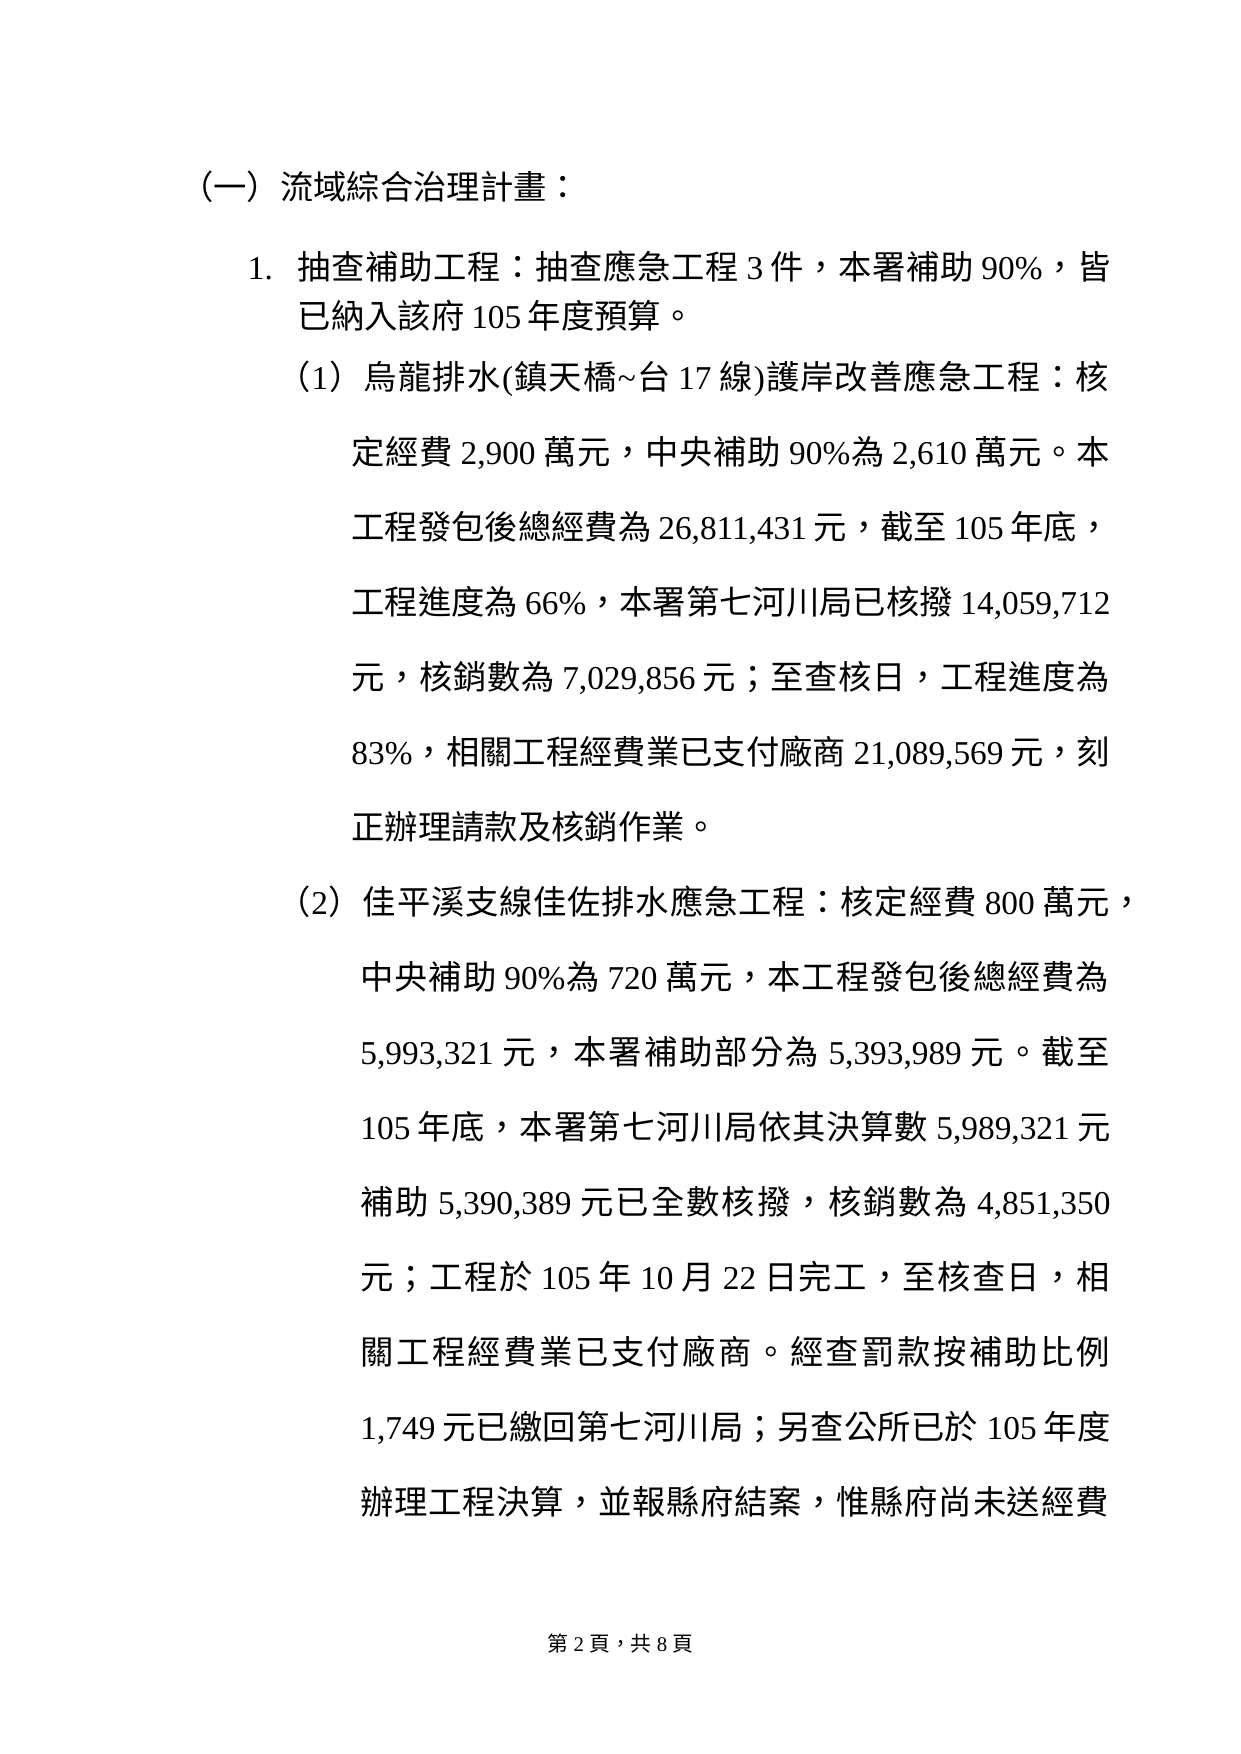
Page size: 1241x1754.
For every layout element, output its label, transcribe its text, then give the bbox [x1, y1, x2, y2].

text （1）烏龍排水(鎮天橋~台17線)護岸改善應急工程：核定經費2,900萬元，中央補助90%為2,610萬元。本工程發包後總經費為26,811,431元，截至105年底，工程進度為66%，本署第七河川局已核撥14,059,712元，核銷數為7,029,856元；至查核日，工程進度為83%，相關工程經費業已支付廠商21,089,569元，刻正辦理請款及核銷作業。 [277, 338, 1110, 863]
text （一）流域綜合治理計畫： [130, 147, 1110, 222]
text （2）佳平溪支線佳佐排水應急工程：核定經費800萬元，中央補助90%為720萬元，本工程發包後總經費為5,993,321元，本署補助部分為5,393,989元。截至105年底，本署第七河川局依其決算數5,989,321元補助5,390,389元已全數核撥，核銷數為4,851,350元；工程於105年10月22日完工，至核查日，相關工程經費業已支付廠商。經查罰款按補助比例1,749元已繳回第七河川局；另查公所已於105年度辦理工程決算，並報縣府結案，惟縣府尚未送經費累計表至第七河川局辦理核銷，且查公所於105年度已撥付全數工程款予廠商，仍保留工程管理費至106年度繼續支用，實際支用與決算數不符，應請查明、修正決算書，並繳回相關結餘款。 [277, 863, 1110, 1538]
list 抽查補助工程：抽查應急工程3件，本署補助90%，皆已納入該府105年度預算。 [248, 241, 1110, 338]
